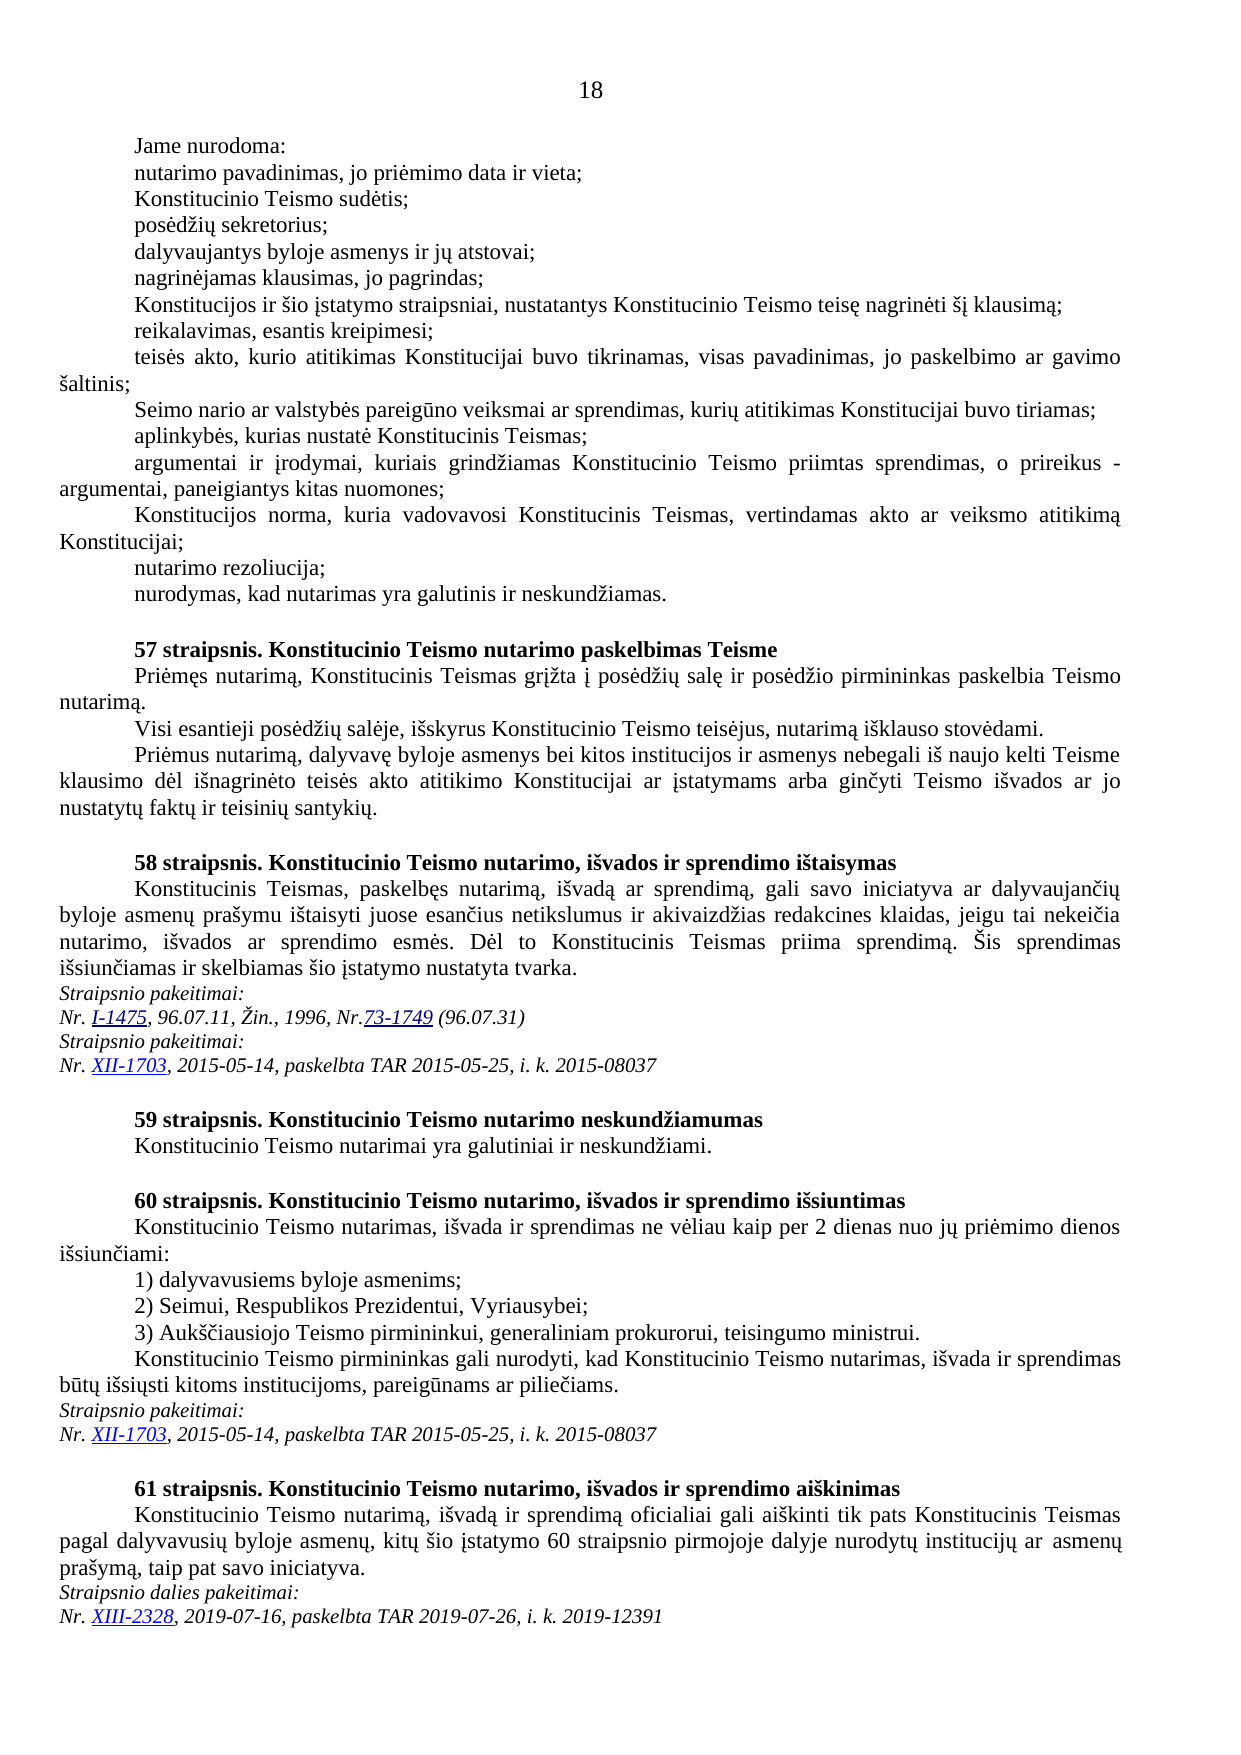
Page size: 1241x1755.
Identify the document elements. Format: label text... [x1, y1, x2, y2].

text Priėmus nutarimą, dalyvavę byloje asmenys bei kitos institucijos ir asmenys nebegali iš naujo kelti Teisme klausimo dėl išnagrinėto teisės akto atitikimo Konstitucijai ar įstatymams arba ginčyti Teismo išvados ar jo nustatytų faktų ir teisinių santykių. [59, 741, 1122, 820]
text 2) Seimui, Respublikos Prezidentui, Vyriausybei; [59, 1292, 1122, 1319]
text nutarimo pavadinimas, jo priėmimo data ir vieta; [59, 159, 1122, 185]
text Konstitucinio Teismo pirmininkas gali nurodyti, kad Konstitucinio Teismo nutarimas, išvada ir sprendimas būtų išsiųsti kitoms institucijoms, pareigūnams ar piliečiams. [59, 1345, 1122, 1398]
text nagrinėjamas klausimas, jo pagrindas; [59, 264, 1122, 291]
text aplinkybės, kurias nustatė Konstitucinis Teismas; [59, 422, 1122, 449]
text Konstitucinis Teismas, paskelbęs nutarimą, išvadą ar sprendimą, gali savo iniciatyva ar dalyvaujančių byloje asmenų prašymu ištaisyti juose esančius netikslumus ir akivaizdžias redakcines klaidas, jeigu tai nekeičia nutarimo, išvados ar sprendimo esmės. Dėl to Konstitucinis Teismas priima sprendimą. Šis sprendimas išsiunčiamas ir skelbiamas šio įstatymo nustatyta tvarka. [59, 875, 1122, 981]
text Nr. I-1475, 96.07.11, Žin., 1996, Nr.73-1749 (96.07.31) [59, 1005, 1122, 1029]
text Straipsnio pakeitimai: [59, 1398, 1122, 1422]
text Konstitucinio Teismo nutarimas, išvada ir sprendimas ne vėliau kaip per 2 dienas nuo jų priėmimo dienos išsiunčiami: [59, 1213, 1122, 1266]
text Visi esantieji posėdžių salėje, išskyrus Konstitucinio Teismo teisėjus, nutarimą išklauso stovėdami. [59, 715, 1122, 741]
text Konstitucijos norma, kuria vadovavosi Konstitucinis Teismas, vertindamas akto ar veiksmo atitikimą Konstitucijai; [59, 501, 1122, 554]
text 60 straipsnis. Konstitucinio Teismo nutarimo, išvados ir sprendimo išsiuntimas [59, 1187, 1122, 1213]
text dalyvaujantys byloje asmenys ir jų atstovai; [59, 238, 1122, 264]
text Konstitucinio Teismo nutarimą, išvadą ir sprendimą oficialiai gali aiškinti tik pats Konstitucinis Teismas pagal dalyvavusių byloje asmenų, kitų šio įstatymo 60 straipsnio pirmojoje dalyje nurodytų institucijų ar asmenų prašymą, taip pat savo iniciatyva. [59, 1501, 1122, 1580]
text Priėmęs nutarimą, Konstitucinis Teismas grįžta į posėdžių salę ir posėdžio pirmininkas paskelbia Teismo nutarimą. [59, 662, 1122, 715]
text Konstitucinio Teismo sudėtis; [59, 185, 1122, 212]
text 61 straipsnis. Konstitucinio Teismo nutarimo, išvados ir sprendimo aiškinimas [59, 1475, 1122, 1501]
text reikalavimas, esantis kreipimesi; [59, 317, 1122, 343]
text Jame nurodoma: [59, 132, 1122, 159]
text Konstitucijos ir šio įstatymo straipsniai, nustatantys Konstitucinio Teismo teisę nagrinėti šį klausimą; [59, 291, 1122, 317]
text 1) dalyvavusiems byloje asmenims; [59, 1266, 1122, 1292]
text 3) Aukščiausiojo Teismo pirmininkui, generaliniam prokurorui, teisingumo ministrui. [59, 1319, 1122, 1345]
text Straipsnio dalies pakeitimai: [59, 1580, 1122, 1604]
text nutarimo rezoliucija; [59, 554, 1122, 581]
text 58 straipsnis. Konstitucinio Teismo nutarimo, išvados ir sprendimo ištaisymas [59, 849, 1122, 875]
text posėdžių sekretorius; [59, 212, 1122, 238]
text Nr. XII-1703, 2015-05-14, paskelbta TAR 2015-05-25, i. k. 2015-08037 [59, 1053, 1122, 1077]
text Konstitucinio Teismo nutarimai yra galutiniai ir neskundžiami. [59, 1132, 1122, 1158]
text 59 straipsnis. Konstitucinio Teismo nutarimo neskundžiamumas [59, 1106, 1122, 1132]
text Seimo nario ar valstybės pareigūno veiksmai ar sprendimas, kurių atitikimas Konstitucijai buvo tiriamas; [59, 396, 1122, 422]
text 57 straipsnis. Konstitucinio Teismo nutarimo paskelbimas Teisme [59, 636, 1122, 662]
text argumentai ir įrodymai, kuriais grindžiamas Konstitucinio Teismo priimtas sprendimas, o prireikus - argumentai, paneigiantys kitas nuomones; [59, 449, 1122, 501]
text Nr. XII-1703, 2015-05-14, paskelbta TAR 2015-05-25, i. k. 2015-08037 [59, 1422, 1122, 1446]
text teisės akto, kurio atitikimas Konstitucijai buvo tikrinamas, visas pavadinimas, jo paskelbimo ar gavimo šaltinis; [59, 343, 1122, 396]
text nurodymas, kad nutarimas yra galutinis ir neskundžiamas. [59, 581, 1122, 607]
text Straipsnio pakeitimai: [59, 981, 1122, 1005]
text Nr. XIII-2328, 2019-07-16, paskelbta TAR 2019-07-26, i. k. 2019-12391 [59, 1604, 1122, 1628]
text Straipsnio pakeitimai: [59, 1029, 1122, 1053]
